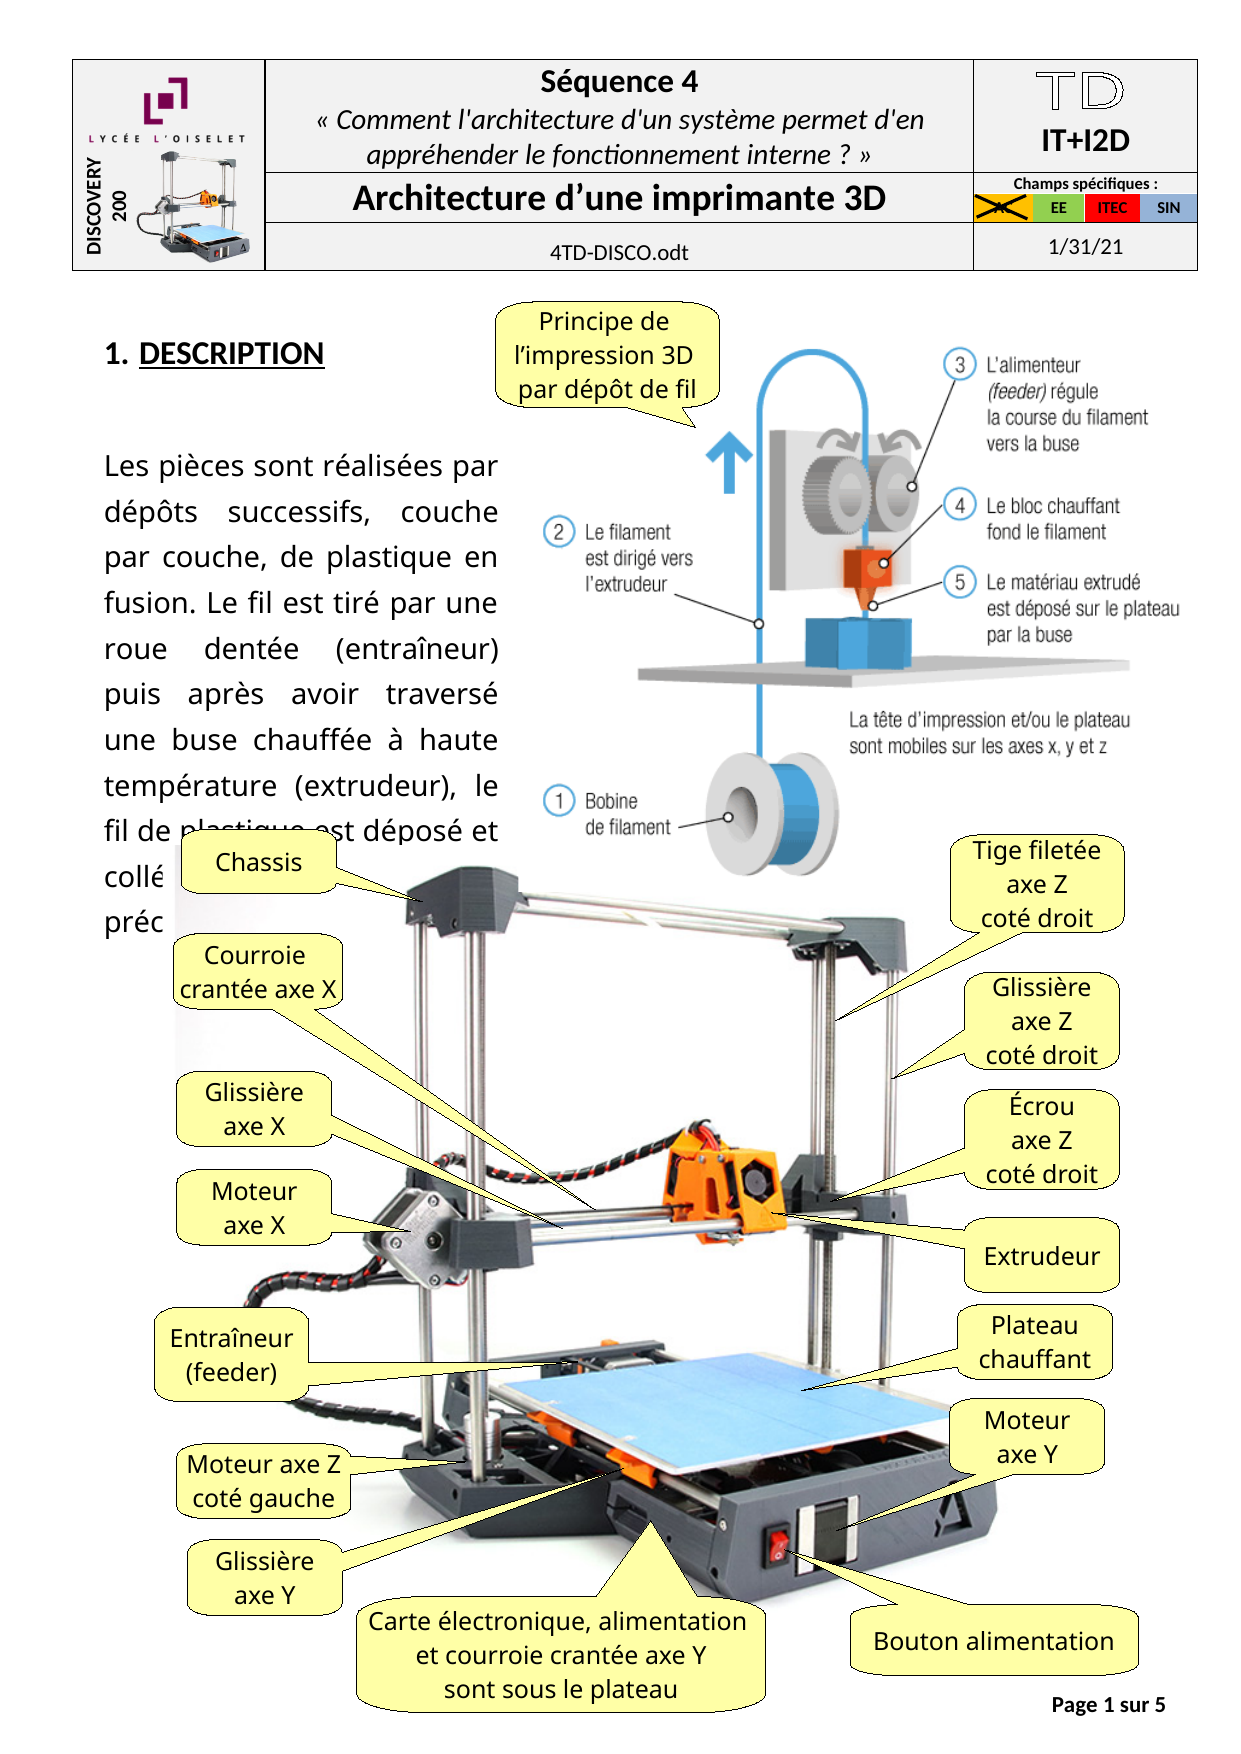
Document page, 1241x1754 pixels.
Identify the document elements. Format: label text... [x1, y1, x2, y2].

table_cell Champs spécifiques : [974, 173, 1197, 193]
picture [518, 327, 1196, 892]
table_header [73, 60, 264, 270]
table_cell AC [974, 194, 1033, 222]
table_cell 4TD-DISCO.odt [266, 223, 973, 270]
table_header Séquence 4 « Comment l'architecture d'un système permet d'en appréhender le fonctionnement interne ? » [266, 60, 973, 172]
text Les pièces sont réalisées par dépôts successifs, couche par couche, de plastique en fusion. Le fil est tiré par une roue dentée (entraîneur) puis après avoir traversé une buse chauffée à haute température (extrudeur), le fil de plastique est déposé et collé sur la couche précédente. [103, 446, 499, 941]
table_header IT+I2D [974, 60, 1197, 172]
table_cell Architecture d’une imprimante 3D [266, 173, 973, 222]
table_cell SIN [1140, 194, 1197, 222]
picture [87, 75, 247, 146]
subtitle Description [103, 332, 495, 373]
picture [131, 148, 259, 266]
table_cell ITEC [1085, 194, 1140, 222]
table_cell 31/01/2021 [974, 223, 1197, 270]
table_cell EE [1033, 194, 1084, 222]
